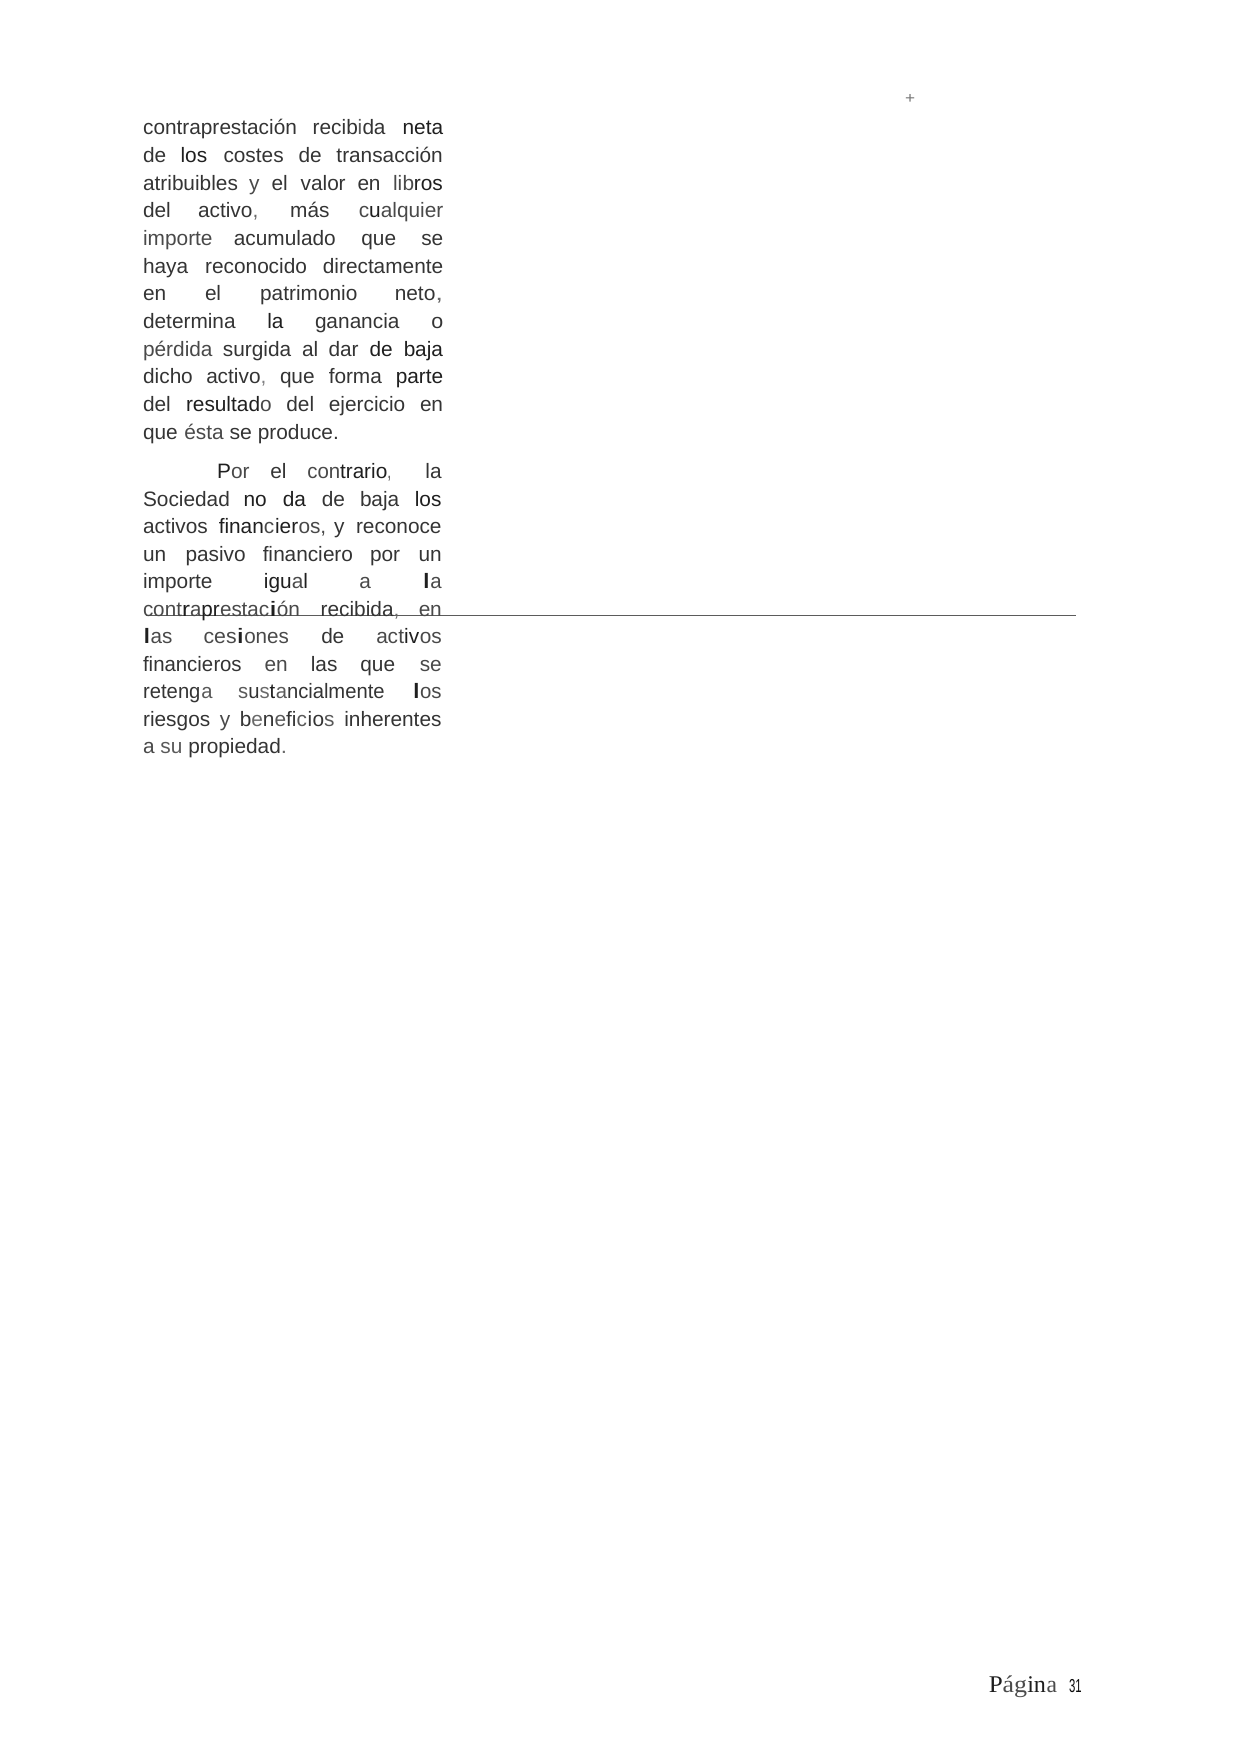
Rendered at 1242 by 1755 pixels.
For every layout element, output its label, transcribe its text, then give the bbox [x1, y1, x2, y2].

text Por el contrario, la Sociedad no da de baja los activos financieros, y reconoce un pasivo financiero por un importe igual a la contraprestación recibida, en las cesiones de activos financieros en las que se retenga sustancialmente los riesgos y beneficios inherentes a su propiedad. [143, 459, 441, 758]
text contraprestación recibida neta de los costes de transacción atribuibles y el valor en libros del activo, más cualquier importe acumulado que se haya reconocido directamente en el patrimonio neto, determina la ganancia o pérdida surgida al dar de baja dicho activo, que forma parte del resultado del ejercicio en que ésta se produce. [143, 115, 443, 444]
